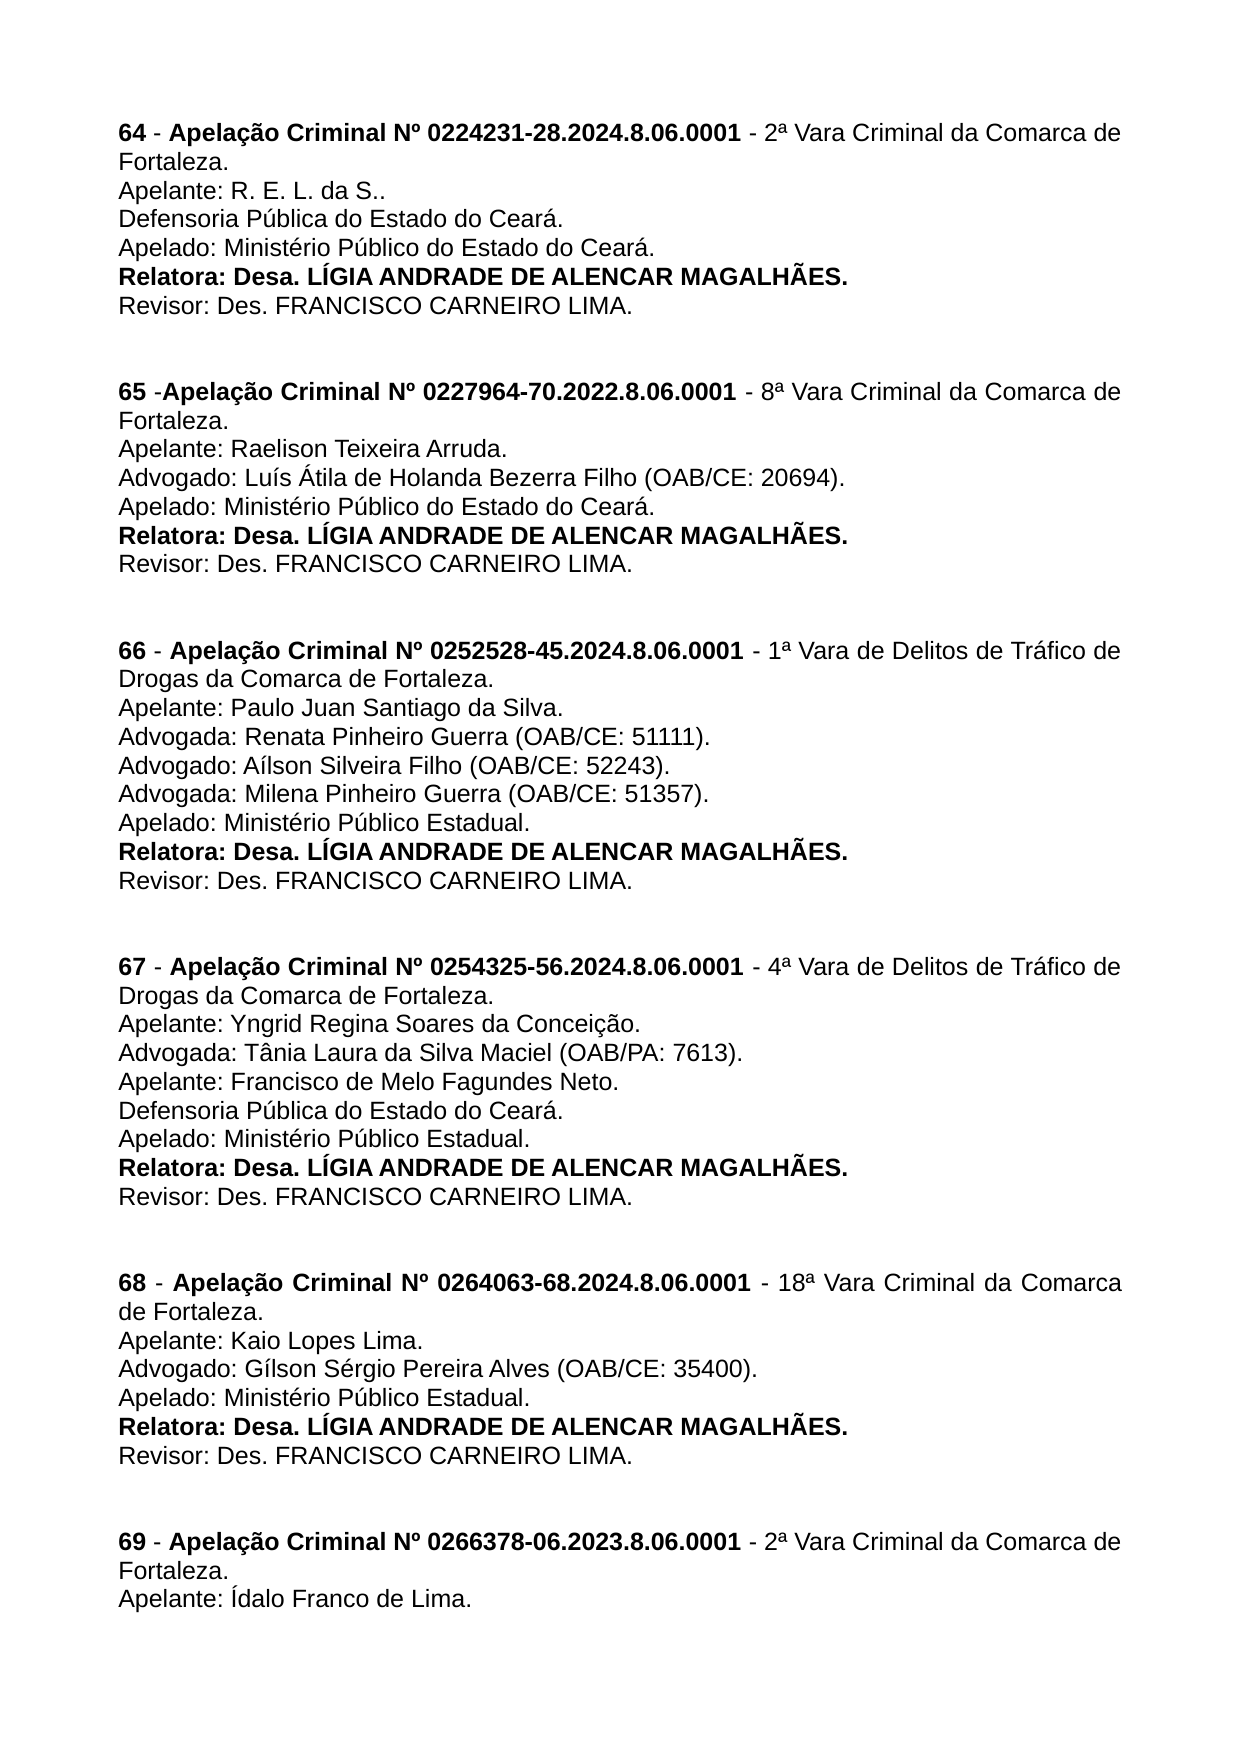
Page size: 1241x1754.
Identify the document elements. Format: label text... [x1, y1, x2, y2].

text Advogado: Gílson Sérgio Pereira Alves (OAB/CE: 35400). [118, 1354, 1122, 1383]
text 68 - Apelação Criminal Nº 0264063-68.2024.8.06.0001 - 18ª Vara Criminal da Comarca de Fortaleza. [118, 1268, 1122, 1326]
text Revisor: Des. FRANCISCO CARNEIRO LIMA. [118, 291, 1122, 319]
text Relatora: Desa. LÍGIA ANDRADE DE ALENCAR MAGALHÃES. [118, 262, 1122, 291]
text Apelante: Raelison Teixeira Arruda. [118, 434, 1122, 463]
text Apelado: Ministério Público Estadual. [118, 808, 1122, 837]
text Defensoria Pública do Estado do Ceará. [118, 204, 1122, 233]
text Relatora: Desa. LÍGIA ANDRADE DE ALENCAR MAGALHÃES. [118, 1412, 1122, 1441]
text Advogada: Tânia Laura da Silva Maciel (OAB/PA: 7613). [118, 1038, 1122, 1067]
text 65 -Apelação Criminal Nº 0227964-70.2022.8.06.0001 - 8ª Vara Criminal da Comarca de Fortaleza. [118, 377, 1122, 434]
text Revisor: Des. FRANCISCO CARNEIRO LIMA. [118, 1182, 1122, 1211]
text 66 - Apelação Criminal Nº 0252528-45.2024.8.06.0001 - 1ª Vara de Delitos de Tráfico de Drogas da Comarca de Fortaleza. [118, 636, 1122, 693]
text 64 - Apelação Criminal Nº 0224231-28.2024.8.06.0001 - 2ª Vara Criminal da Comarca de Fortaleza. [118, 118, 1122, 176]
text Apelante: Yngrid Regina Soares da Conceição. [118, 1009, 1122, 1038]
text Apelado: Ministério Público Estadual. [118, 1383, 1122, 1412]
text Advogado: Aílson Silveira Filho (OAB/CE: 52243). [118, 751, 1122, 779]
text Apelante: Ídalo Franco de Lima. [118, 1584, 1122, 1613]
text Defensoria Pública do Estado do Ceará. [118, 1096, 1122, 1124]
text Revisor: Des. FRANCISCO CARNEIRO LIMA. [118, 866, 1122, 894]
text Relatora: Desa. LÍGIA ANDRADE DE ALENCAR MAGALHÃES. [118, 1153, 1122, 1182]
text Apelante: Kaio Lopes Lima. [118, 1326, 1122, 1354]
text Relatora: Desa. LÍGIA ANDRADE DE ALENCAR MAGALHÃES. [118, 837, 1122, 866]
text Apelante: Paulo Juan Santiago da Silva. [118, 693, 1122, 722]
text 69 - Apelação Criminal Nº 0266378-06.2023.8.06.0001 - 2ª Vara Criminal da Comarca de Fortaleza. [118, 1527, 1122, 1584]
text Apelante: Francisco de Melo Fagundes Neto. [118, 1067, 1122, 1096]
text Advogada: Milena Pinheiro Guerra (OAB/CE: 51357). [118, 779, 1122, 808]
text Advogado: Luís Átila de Holanda Bezerra Filho (OAB/CE: 20694). [118, 463, 1122, 492]
text Advogada: Renata Pinheiro Guerra (OAB/CE: 51111). [118, 722, 1122, 751]
text Revisor: Des. FRANCISCO CARNEIRO LIMA. [118, 549, 1122, 578]
text Revisor: Des. FRANCISCO CARNEIRO LIMA. [118, 1441, 1122, 1469]
text Apelante: R. E. L. da S.. [118, 176, 1122, 204]
text Apelado: Ministério Público do Estado do Ceará. [118, 233, 1122, 262]
text Apelado: Ministério Público do Estado do Ceará. [118, 492, 1122, 521]
text Apelado: Ministério Público Estadual. [118, 1124, 1122, 1153]
text 67 - Apelação Criminal Nº 0254325-56.2024.8.06.0001 - 4ª Vara de Delitos de Tráfico de Drogas da Comarca de Fortaleza. [118, 952, 1122, 1009]
text Relatora: Desa. LÍGIA ANDRADE DE ALENCAR MAGALHÃES. [118, 521, 1122, 549]
